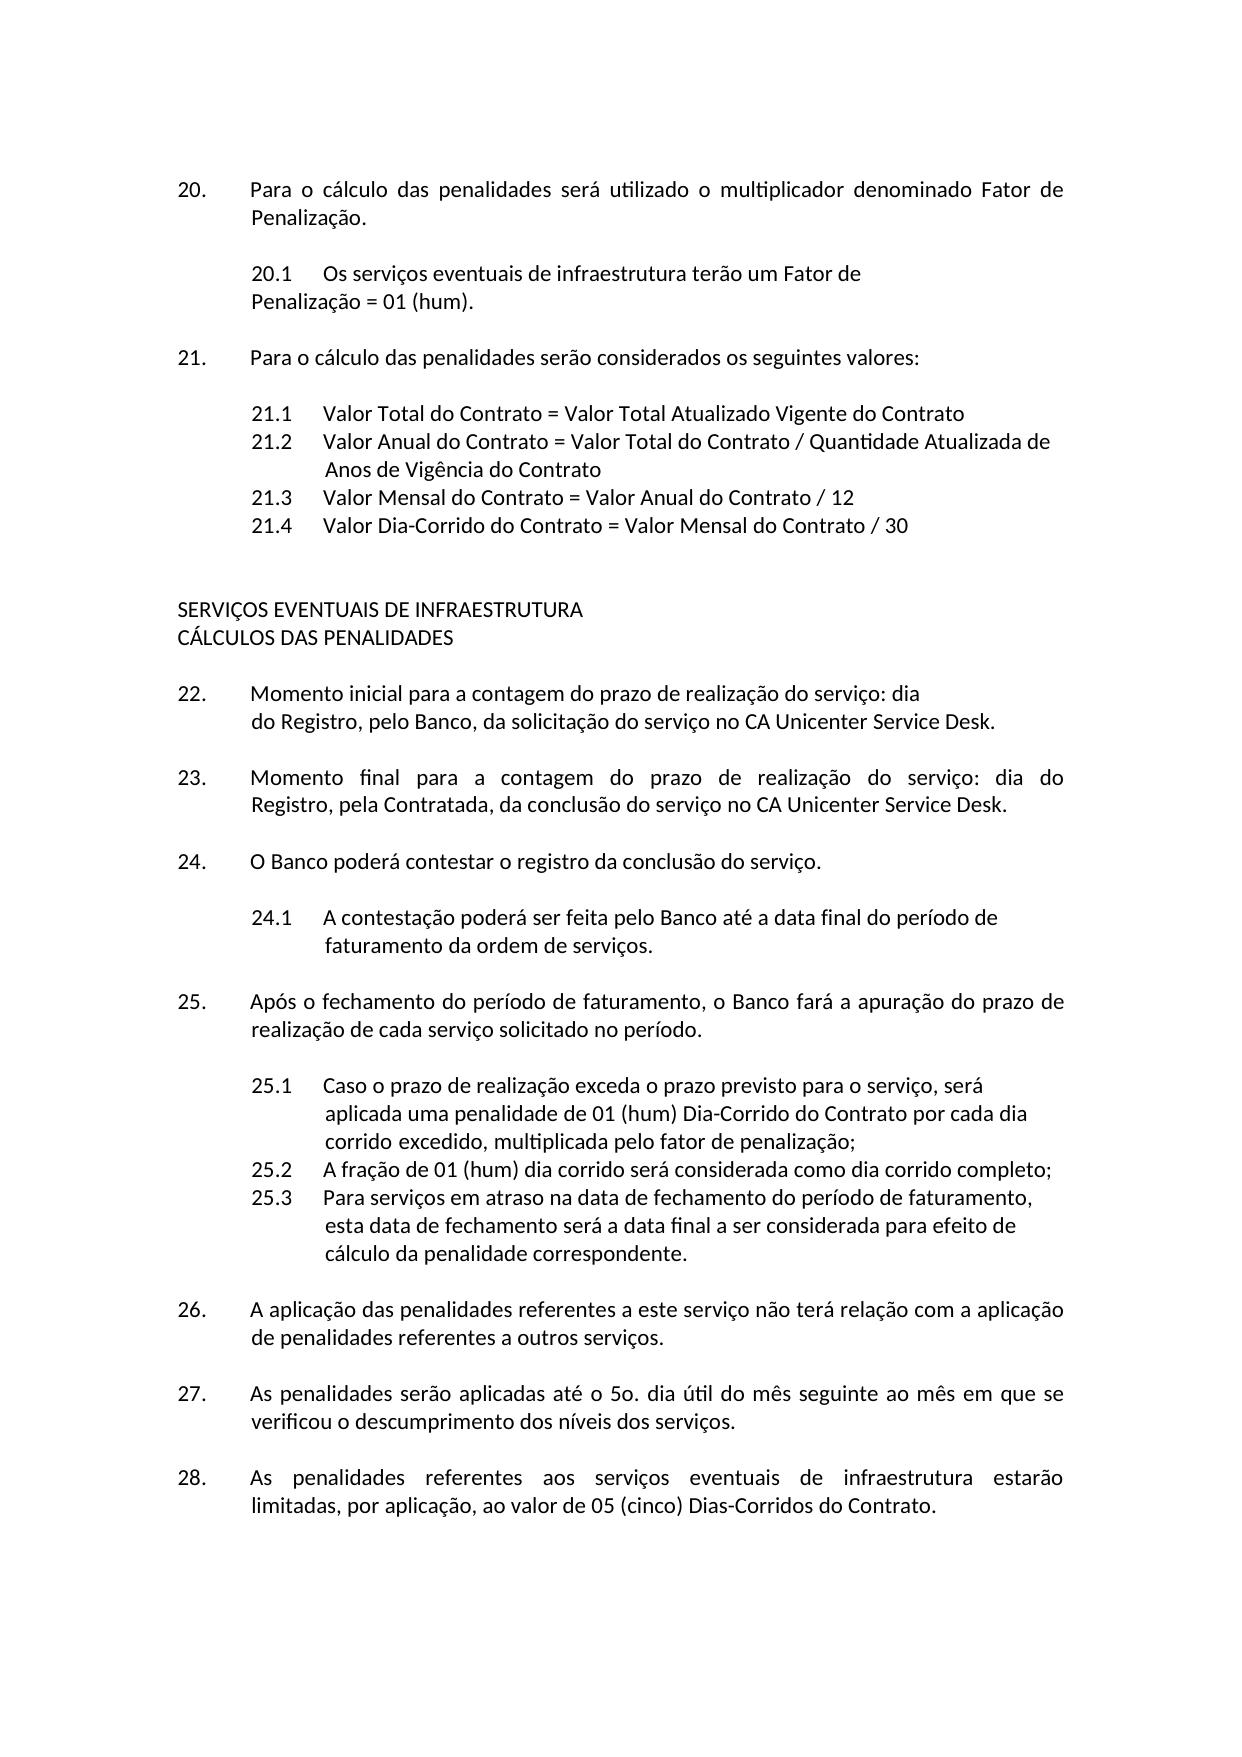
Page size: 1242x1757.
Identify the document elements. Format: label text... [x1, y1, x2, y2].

text 24. O Banco poderá contestar o registro da conclusão do serviço. [177, 847, 1087, 875]
text 27. As penalidades serão aplicadas até o 5o. dia útil do mês seguinte ao mês em que se verificou o descumprimento dos níveis dos serviços. [177, 1379, 1071, 1435]
text SERVIÇOS EVENTUAIS DE INFRAESTRUTURA CÁLCULOS DAS PENALIDADES [177, 595, 591, 651]
text 21. Para o cálculo das penalidades serão considerados os seguintes valores: [177, 343, 1087, 371]
text 20. Para o cálculo das penalidades será utilizado o multiplicador denominado Fator de [177, 175, 1087, 203]
text 25. Após o fechamento do período de faturamento, o Banco fará a apuração do prazo de realização de cada serviço solicitado no período. [177, 987, 1071, 1043]
text 25.2 A fração de 01 (hum) dia corrido será considerada como dia corrido completo; [251, 1155, 1087, 1183]
text Anos de Vigência do Contrato [325, 455, 1087, 483]
text Registro, pela Contratada, da conclusão do serviço no CA Unicenter Service Desk. [251, 791, 1087, 819]
text 21.2 Valor Anual do Contrato = Valor Total do Contrato / Quantidade Atualizada de [251, 427, 1087, 455]
text Penalização. [251, 203, 1087, 231]
text 26. A aplicação das penalidades referentes a este serviço não terá relação com a aplicação de penalidades referentes a outros serviços. [177, 1295, 1071, 1351]
text 25.1 Caso o prazo de realização exceda o prazo previsto para o serviço, será aplicada uma penalidade de 01 (hum) Dia-Corrido do Contrato por cada dia corrido excedido, multiplicada pelo fator de penalização; [251, 1071, 1033, 1155]
text 22. Momento inicial para a contagem do prazo de realização do serviço: dia [177, 679, 1087, 707]
text 23. Momento final para a contagem do prazo de realização do serviço: dia do [177, 763, 1087, 791]
text 21.3 Valor Mensal do Contrato = Valor Anual do Contrato / 12 [251, 483, 1087, 511]
text 21.4 Valor Dia-Corrido do Contrato = Valor Mensal do Contrato / 30 [251, 511, 1087, 539]
text 24.1 A contestação poderá ser feita pelo Banco até a data final do período de faturamento da ordem de serviços. [251, 903, 1006, 959]
text 20.1 Os serviços eventuais de infraestrutura terão um Fator de [251, 259, 1087, 287]
text Penalização = 01 (hum). [251, 287, 1087, 315]
text 28. As penalidades referentes aos serviços eventuais de infraestrutura estarão limitadas, por aplicação, ao valor de 05 (cinco) Dias-Corridos do Contrato. [177, 1463, 1071, 1519]
text do Registro, pelo Banco, da solicitação do serviço no CA Unicenter Service Desk. [251, 707, 1087, 735]
text 25.3 Para serviços em atraso na data de fechamento do período de faturamento, esta data de fechamento será a data final a ser considerada para efeito de cálculo da penalidade correspondente. [251, 1183, 1040, 1267]
text 21.1 Valor Total do Contrato = Valor Total Atualizado Vigente do Contrato [251, 399, 1087, 427]
